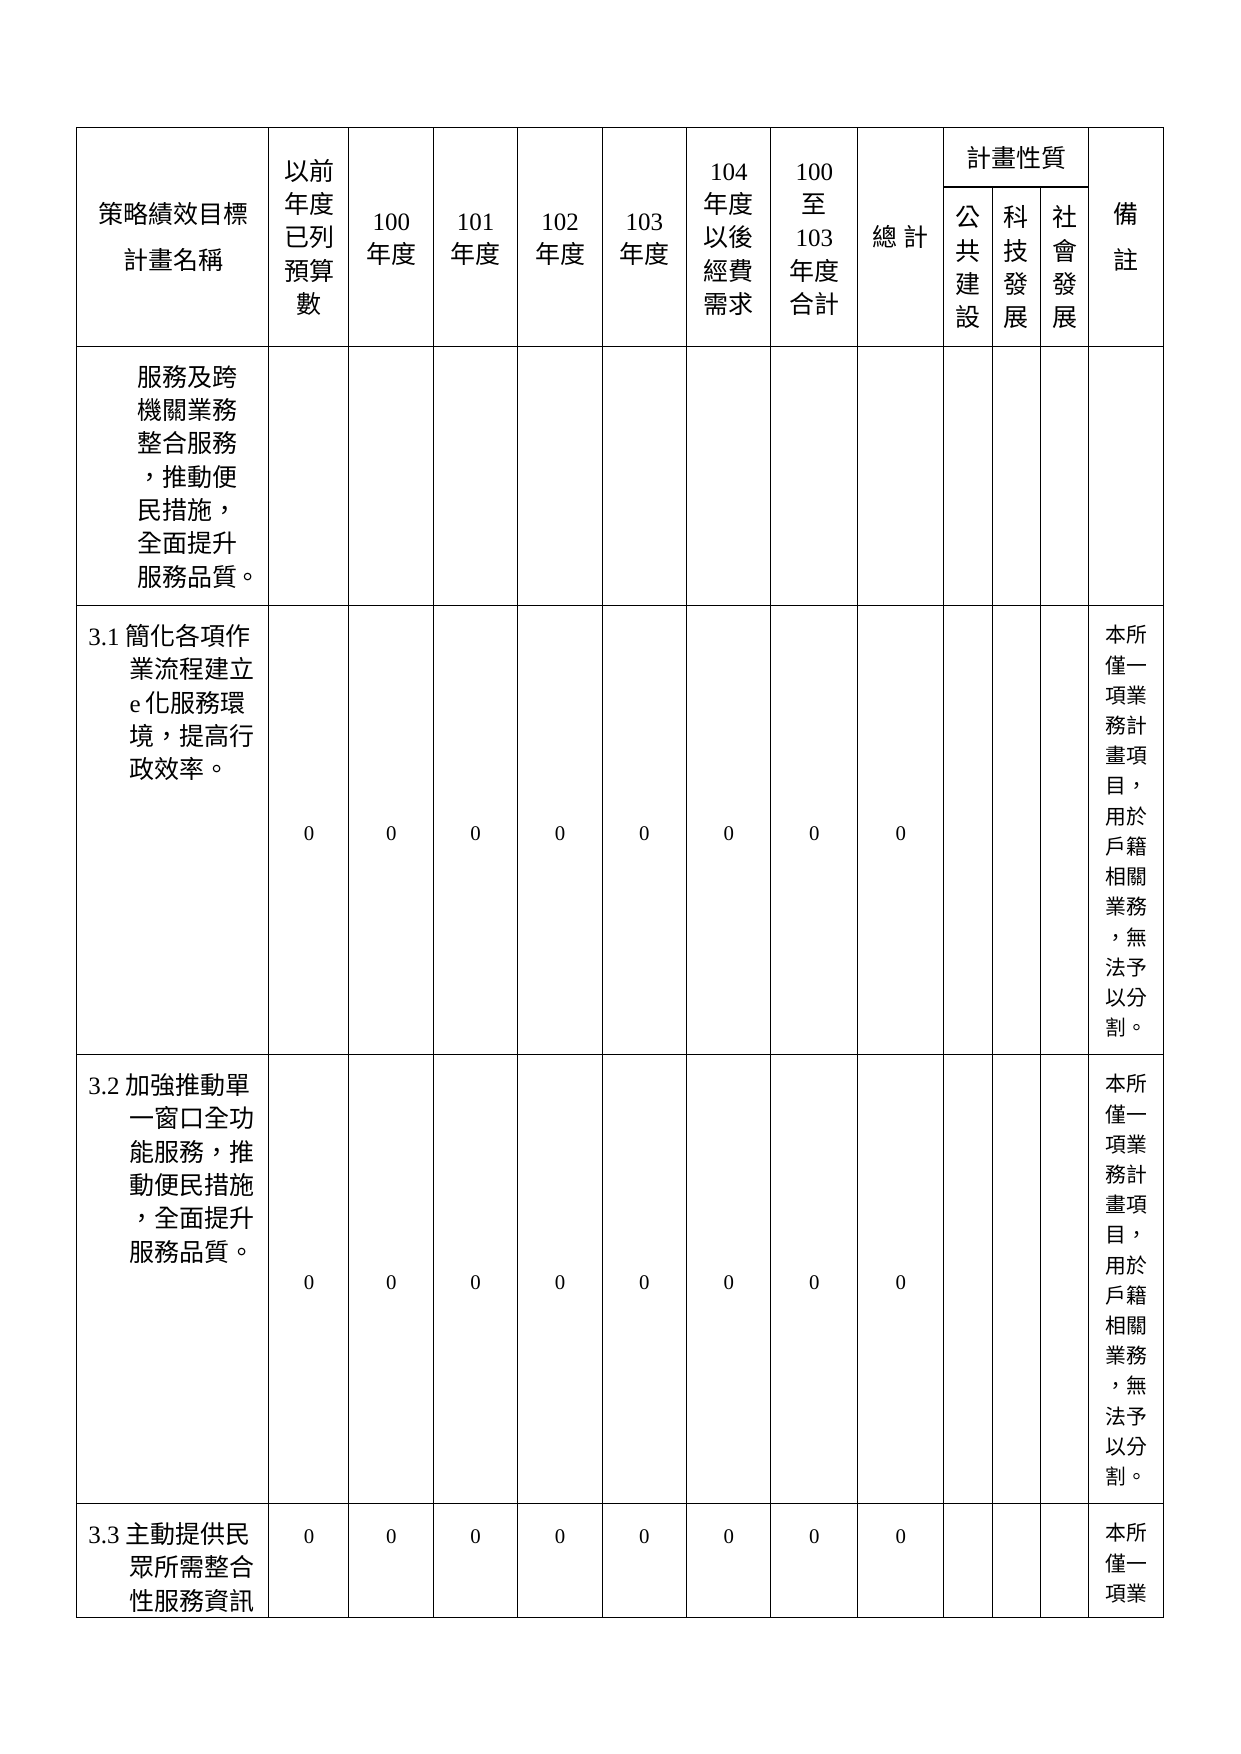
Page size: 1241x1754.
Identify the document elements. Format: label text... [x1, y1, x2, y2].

table_cell 0 [269, 1504, 348, 1617]
table_cell 3.2 加強推動單一窗口全功能服務，推動便民措施，全面提升服務品質。 [77, 1055, 268, 1503]
table_header 101年度 [434, 128, 517, 346]
table_header 102年度 [518, 128, 602, 346]
table_cell 0 [603, 1055, 686, 1503]
table_cell [518, 347, 602, 605]
table_cell 社會發展 [1041, 188, 1088, 346]
table_cell [993, 347, 1040, 605]
table_cell 0 [687, 1504, 770, 1617]
table_cell [944, 1504, 992, 1617]
table_cell [349, 347, 433, 605]
table_cell [993, 1055, 1040, 1503]
table_cell 0 [771, 606, 857, 1054]
table_cell 3.3 主動提供民眾所需整合性服務資訊 [77, 1504, 268, 1617]
table_cell 3.1 簡化各項作業流程建立e化服務環境，提高行政效率。 [77, 606, 268, 1054]
table_cell 0 [771, 1055, 857, 1503]
table_cell [603, 347, 686, 605]
table_header 103年度 [603, 128, 686, 346]
table_cell 0 [858, 606, 943, 1054]
table_cell [944, 347, 992, 605]
table_header 以前年度已列預算數 [269, 128, 348, 346]
table_header 100至103年度合計 [771, 128, 857, 346]
table_cell 0 [349, 1504, 433, 1617]
table_cell 本所僅一項業 [1089, 1504, 1163, 1617]
table_header 策略績效目標 計畫名稱 [77, 128, 268, 346]
table_cell [687, 347, 770, 605]
table_cell 0 [349, 1055, 433, 1503]
table_cell [993, 1504, 1040, 1617]
table_cell [1041, 1055, 1088, 1503]
table_cell 0 [858, 1055, 943, 1503]
table_cell 0 [518, 606, 602, 1054]
table_cell 0 [349, 606, 433, 1054]
table_header 計畫性質 [944, 128, 1088, 186]
table_cell 本所僅一項業務計畫項目，用於戶籍相關業務，無法予以分割。 [1089, 1055, 1163, 1503]
table_cell 0 [687, 1055, 770, 1503]
table_cell [1089, 347, 1163, 605]
table_header 備 註 [1089, 128, 1163, 346]
table_cell 0 [269, 606, 348, 1054]
table_cell 0 [858, 1504, 943, 1617]
table_cell [944, 1055, 992, 1503]
table_cell 0 [269, 1055, 348, 1503]
table_cell [1041, 1504, 1088, 1617]
table_cell 0 [434, 606, 517, 1054]
table_cell [858, 347, 943, 605]
table_cell 0 [771, 1504, 857, 1617]
table_cell 服務及跨機關業務整合服務，推動便民措施，全面提升服務品質。 [77, 347, 268, 605]
table_cell 本所僅一項業務計畫項目，用於戶籍相關業務，無法予以分割。 [1089, 606, 1163, 1054]
table_cell 0 [434, 1504, 517, 1617]
table_header 總 計 [858, 128, 943, 346]
table_header 104年度以後經費需求 [687, 128, 770, 346]
table_header 100年度 [349, 128, 433, 346]
table_cell 0 [518, 1055, 602, 1503]
table_cell 0 [518, 1504, 602, 1617]
table_cell [434, 347, 517, 605]
table_cell [1041, 606, 1088, 1054]
table_cell [269, 347, 348, 605]
table_cell [1041, 347, 1088, 605]
table_cell 0 [687, 606, 770, 1054]
table_cell [944, 606, 992, 1054]
table_cell 科技發展 [993, 188, 1040, 346]
table_cell [993, 606, 1040, 1054]
table_cell 公共建設 [944, 188, 992, 346]
table_cell 0 [603, 1504, 686, 1617]
table_cell 0 [603, 606, 686, 1054]
table_cell 0 [434, 1055, 517, 1503]
table_cell [771, 347, 857, 605]
